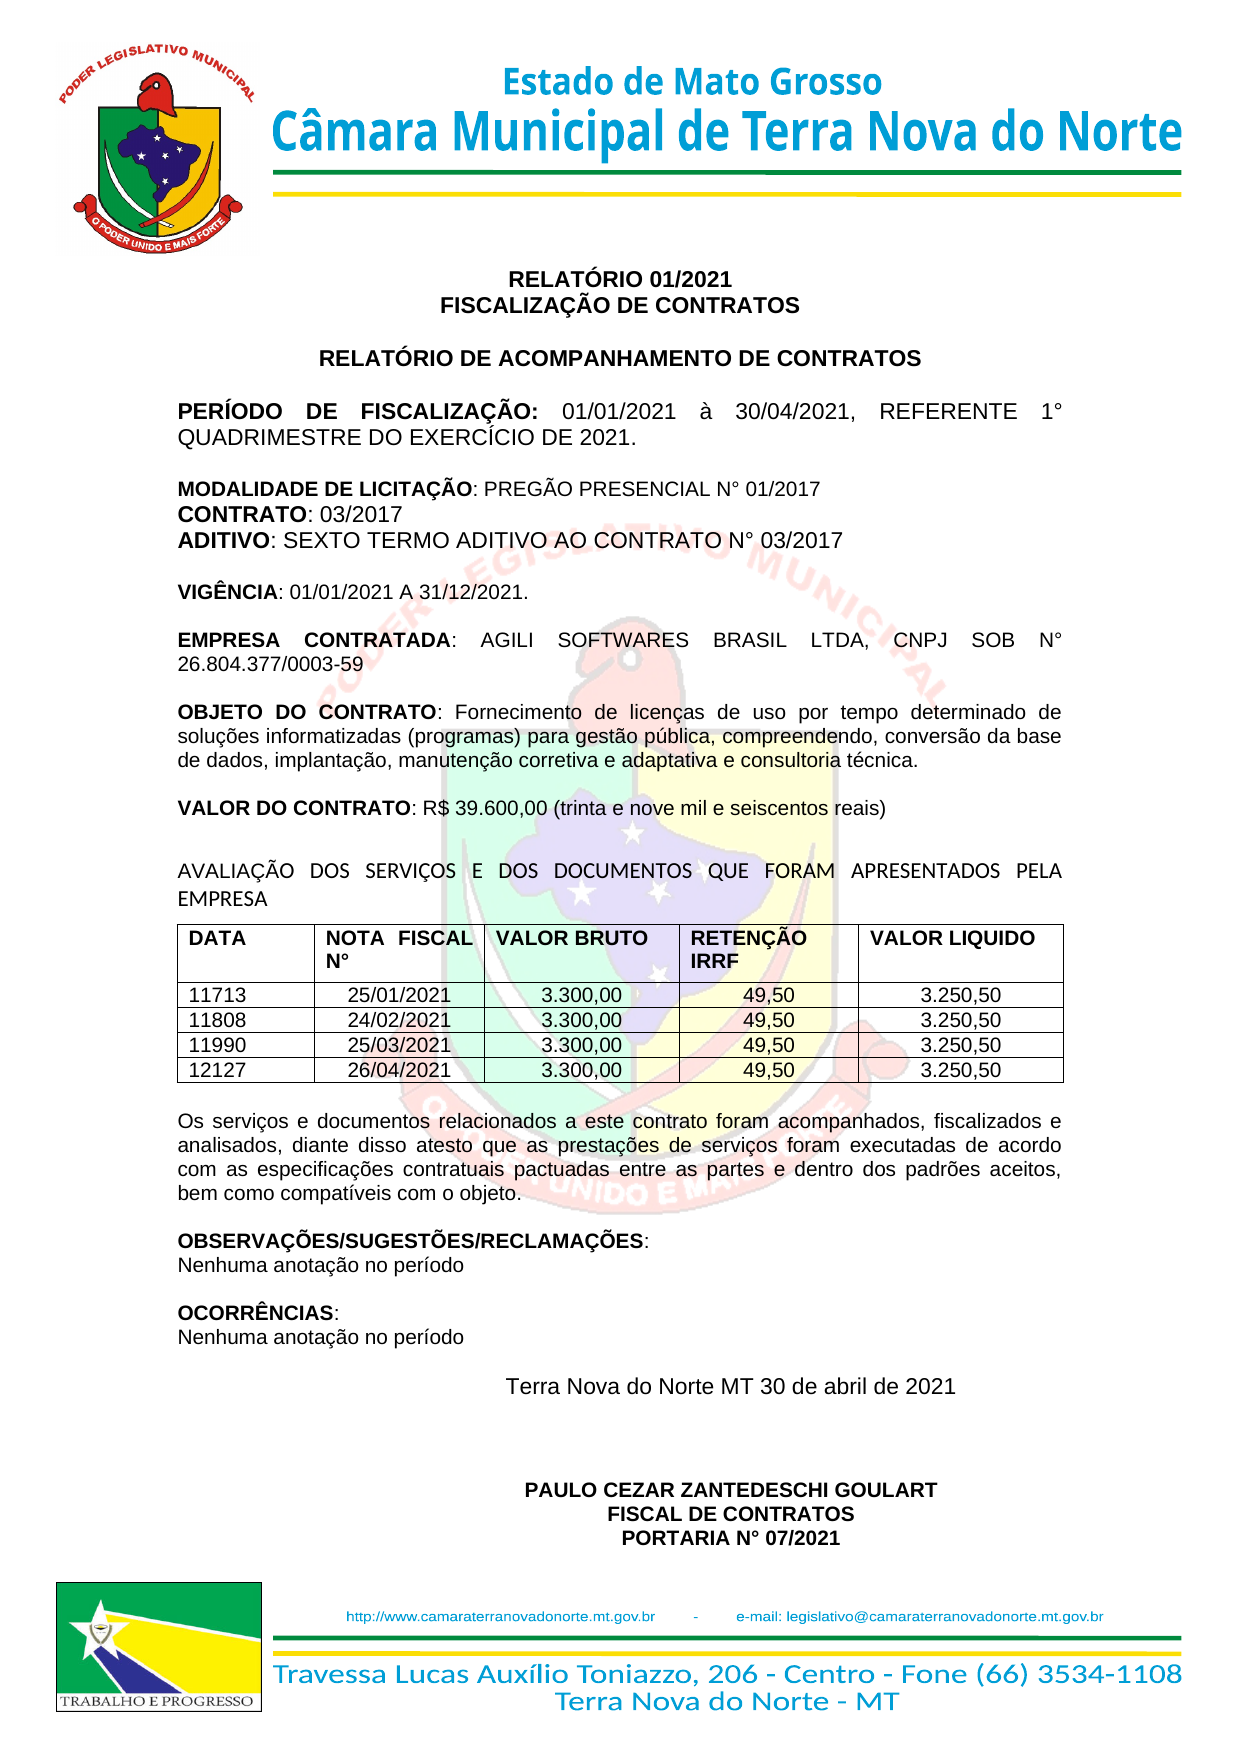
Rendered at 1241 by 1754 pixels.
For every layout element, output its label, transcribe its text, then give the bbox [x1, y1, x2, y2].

text VALOR DO CONTRATO: R$ 39.600,00 (trinta e nove mil e seiscentos reais) [177, 795, 303, 819]
table_header DATA [178, 925, 303, 982]
table_cell 11808 [178, 1008, 303, 1032]
table_cell 12127 [178, 1058, 303, 1082]
picture [860, 1611, 868, 1623]
picture [57, 1583, 261, 1711]
picture [55, 42, 260, 256]
text OBJETO DO CONTRATO: Fornecimento de licenças de uso por tempo determinado de soluções informatizadas (programas) para gestão pública, compreendendo, conversão da base de dados, implantação, manutenção corretiva e adaptativa e consultoria técnica. [177, 699, 303, 771]
text VIGÊNCIA: 01/01/2021 A 31/12/2021. [177, 580, 303, 604]
table_cell 3.250,50 [966, 1033, 1063, 1057]
text OBJETO DO CONTRATO: Fornecimento de licenças de uso por tempo determinado de soluções informatizadas (programas) para gestão pública, compreendendo, conversão da base de dados, implantação, manutenção corretiva e adaptativa e consultoria técnica. [966, 699, 1063, 771]
text RELATÓRIO DE ACOMPANHAMENTO DE CONTRATOS [177, 345, 1063, 371]
text FISCALIZAÇÃO DE CONTRATOS [177, 292, 1063, 318]
table_cell 11990 [178, 1033, 303, 1057]
text ADITIVO: SEXTO TERMO ADITIVO AO CONTRATO N° 03/2017 [177, 527, 303, 553]
text VIGÊNCIA: 01/01/2021 A 31/12/2021. [966, 580, 1063, 604]
text Terra Nova do Norte MT 30 de abril de 2021 [177, 1373, 1063, 1399]
text Nenhuma anotação no período [177, 1253, 1063, 1277]
text Os serviços e documentos relacionados a este contrato foram acompanhados, fiscalizados e analisados, diante disso atesto que as prestações de serviços foram executadas de acordo com as especificações contratuais pactuadas entre as partes e dentro dos padrões aceitos, bem como compatíveis com o objeto. [177, 1109, 303, 1205]
text PAULO CEZAR ZANTEDESCHI GOULART [177, 1478, 1063, 1502]
text Os serviços e documentos relacionados a este contrato foram acompanhados, fiscalizados e analisados, diante disso atesto que as prestações de serviços foram executadas de acordo com as especificações contratuais pactuadas entre as partes e dentro dos padrões aceitos, bem como compatíveis com o objeto. [966, 1109, 1063, 1205]
text EMPRESA CONTRATADA: AGILI SOFTWARES BRASIL LTDA, CNPJ SOB N° 26.804.377/0003-59 [177, 628, 303, 676]
table_cell 3.250,50 [966, 983, 1063, 1007]
text FISCAL DE CONTRATOS [177, 1502, 1063, 1526]
text PERÍODO DE FISCALIZAÇÃO: 01/01/2021 à 30/04/2021, REFERENTE 1° QUADRIMESTRE DO EXERCÍCIO DE 2021. [177, 398, 1063, 450]
text CONTRATO: 03/2017 [177, 501, 1063, 527]
text OCORRÊNCIAS: [177, 1301, 1063, 1325]
text AVALIAÇÃO DOS SERVIÇOS E DOS DOCUMENTOS QUE FORAM APRESENTADOS PELA EMPRESA [177, 856, 303, 912]
text MODALIDADE DE LICITAÇÃO: PREGÃO PRESENCIAL N° 01/2017 [177, 477, 1063, 501]
text PORTARIA N° 07/2021 [177, 1526, 1063, 1550]
table_cell 11713 [178, 983, 303, 1007]
table_cell 3.250,50 [966, 1008, 1063, 1032]
text Nenhuma anotação no período [177, 1325, 1063, 1349]
text OBSERVAÇÕES/SUGESTÕES/RECLAMAÇÕES: [177, 1229, 1063, 1253]
text AVALIAÇÃO DOS SERVIÇOS E DOS DOCUMENTOS QUE FORAM APRESENTADOS PELA EMPRESA [966, 856, 1063, 912]
text EMPRESA CONTRATADA: AGILI SOFTWARES BRASIL LTDA, CNPJ SOB N° 26.804.377/0003-59 [966, 628, 1063, 676]
text ADITIVO: SEXTO TERMO ADITIVO AO CONTRATO N° 03/2017 [966, 527, 1063, 553]
text VALOR DO CONTRATO: R$ 39.600,00 (trinta e nove mil e seiscentos reais) [966, 795, 1063, 819]
text RELATÓRIO 01/2021 [177, 266, 1063, 292]
table_header VALOR LIQUIDO [966, 925, 1063, 982]
table_cell 3.250,50 [966, 1058, 1063, 1082]
